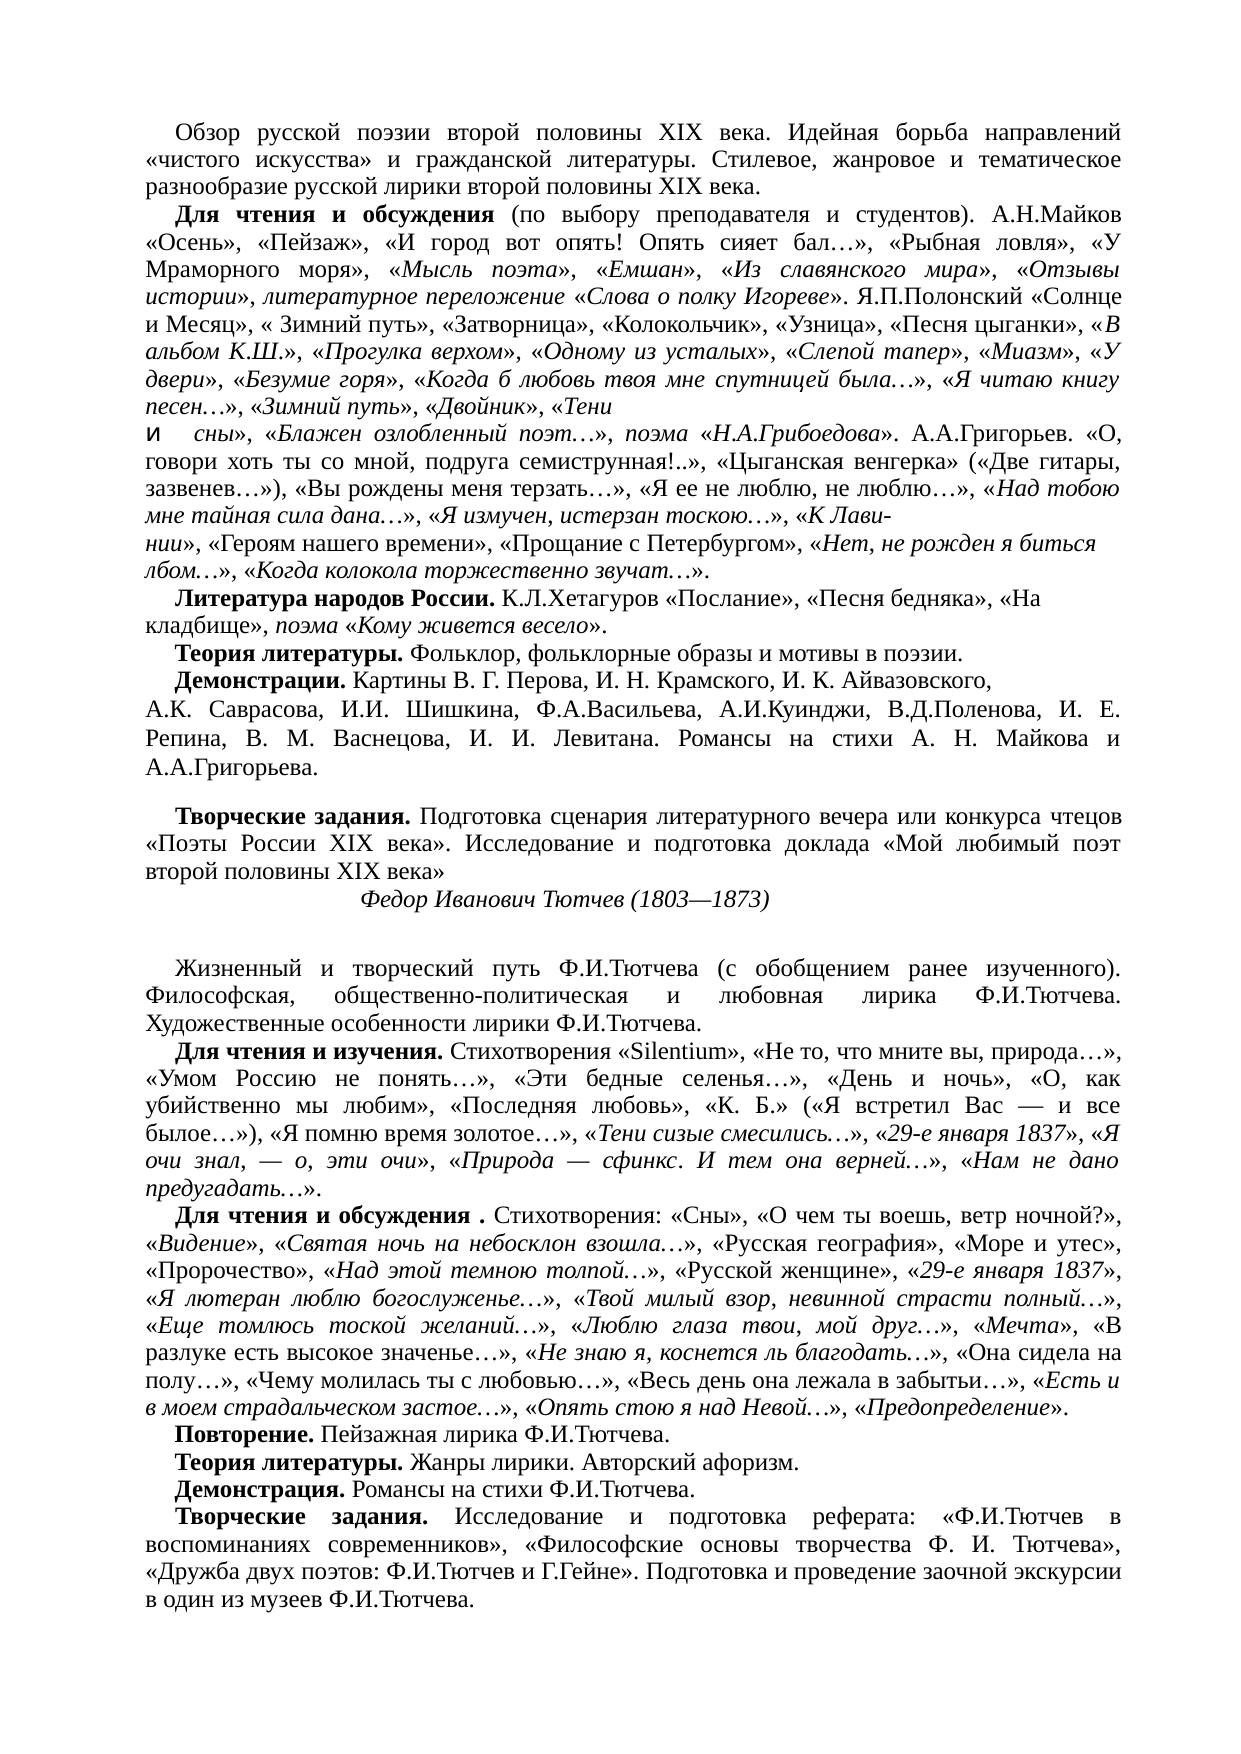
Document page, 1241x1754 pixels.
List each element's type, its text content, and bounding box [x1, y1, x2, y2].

text Повторение. Пейзажная лирика Ф.И.Тютчева. [174, 1421, 1122, 1448]
text Теория литературы. Жанры лирики. Авторский афоризм. [174, 1448, 1122, 1476]
text Творческие задания. Подготовка сценария литературного вечера или конкурса чтецов «Поэты России XIX века». Исследование и подготовка доклада «Мой любимый поэт второй половины XIX века» [145, 802, 1122, 884]
text Творческие задания. Исследование и подготовка реферата: «Ф.И.Тютчев в воспоминаниях современников», «Философские основы творчества Ф. И. Тютчева», «Дружба двух поэтов: Ф.И.Тютчев и Г.Гейне». Подготовка и проведение заочной экскурсии в один из музеев Ф.И.Тютчева. [145, 1503, 1122, 1612]
text Федор Иванович Тютчев (1803—1873) [360, 884, 1122, 913]
text Обзор русской поэзии второй половины XIX века. Идейная борьба направлений «чистого искусства» и гражданской литературы. Стилевое, жанровое и тематическое разнообразие русской лирики второй половины XIX века. [145, 118, 1122, 200]
text А.К. Саврасова, И.И. Шишкина, Ф.А.Васильева, А.И.Куинджи, В.Д.Поленова, И. Е. Репина, В. М. Васнецова, И. И. Левитана. Романсы на стихи А. Н. Майкова и А.А.Григорьева. [145, 694, 1122, 780]
text Демонстрация. Романсы на стихи Ф.И.Тютчева. [174, 1476, 1122, 1503]
text Жизненный и творческий путь Ф.И.Тютчева (с обобщением ранее изученного). Философская, общественно-политическая и любовная лирика Ф.И.Тютчева. Художественные особенности лирики Ф.И.Тютчева. [145, 955, 1122, 1037]
text нии», «Героям нашего времени», «Прощание с Петербургом», «Нет, не рожден я биться лбом…», «Когда колокола торжественно звучат…». [145, 529, 1122, 584]
text Для чтения и изучения. Стихотворения «Silentium», «Не то, что мните вы, природа…», «Умом Россию не понять…», «Эти бедные селенья…», «День и ночь», «О, как убийственно мы любим», «Последняя любовь», «К. Б.» («Я встретил Вас — и все былое…»), «Я помню время золотое…», «Тени сизые смесились…», «29-е января 1837», «Я очи знал, — о, эти очи», «Природа — сфинкс. И тем она верней…», «Нам не дано предугадать…». [145, 1037, 1122, 1202]
text Для чтения и обсуждения (по выбору преподавателя и студентов). А.Н.Майков «Осень», «Пейзаж», «И город вот опять! Опять сияет бал…», «Рыбная ловля», «У Мраморного моря», «Мысль поэта», «Емшан», «Из славянского мира», «Отзывы истории», литературное переложение «Слова о полку Игореве». Я.П.Полонский «Солнце и Месяц», « Зимний путь», «Затворница», «Колокольчик», «Узница», «Песня цыганки», «В альбом К.Ш.», «Прогулка верхом», «Одному из усталых», «Слепой тапер», «Миазм», «У двери», «Безумие горя», «Когда б любовь твоя мне спутницей была…», «Я читаю книгу песен…», «Зимний путь», «Двойник», «Тени [145, 201, 1122, 420]
text Литература народов России. К.Л.Хетагуров «Послание», «Песня бедняка», «На кладбище», поэма «Кому живется весело». [145, 584, 1122, 639]
text Теория литературы. Фольклор, фольклорные образы и мотивы в поэзии. Демонстрации. Картины В. Г. Перова, И. Н. Крамского, И. К. Айвазовского, [174, 639, 1122, 694]
text Для чтения и обсуждения . Стихотворения: «Сны», «О чем ты воешь, ветр ночной?», «Видение», «Святая ночь на небосклон взошла…», «Русская география», «Море и утес», «Пророчество», «Над этой темною толпой…», «Русской женщине», «29-е января 1837», «Я лютеран люблю богослуженье…», «Твой милый взор, невинной страсти полный…», «Еще томлюсь тоской желаний…», «Люблю глаза твои, мой друг…», «Мечта», «В разлуке есть высокое значенье…», «Не знаю я, коснется ль благодать…», «Она сидела на полу…», «Чему молилась ты с любовью…», «Весь день она лежала в забытьи…», «Есть и в моем страдальческом застое…», «Опять стою я над Невой…», «Предопределение». [145, 1202, 1122, 1421]
list сны», «Блажен озлобленный поэт…», поэма «Н.А.Грибоедова». А.А.Григорьев. «О, говори хоть ты со мной, подруга семиструнная!..», «Цыганская венгерка» («Две гитары, зазвенев…»), «Вы рождены меня терзать…», «Я ее не люблю, не люблю…», «Над тобою мне тайная сила дана…», «Я измучен, истерзан тоскою…», «К Лави- [145, 420, 1122, 529]
